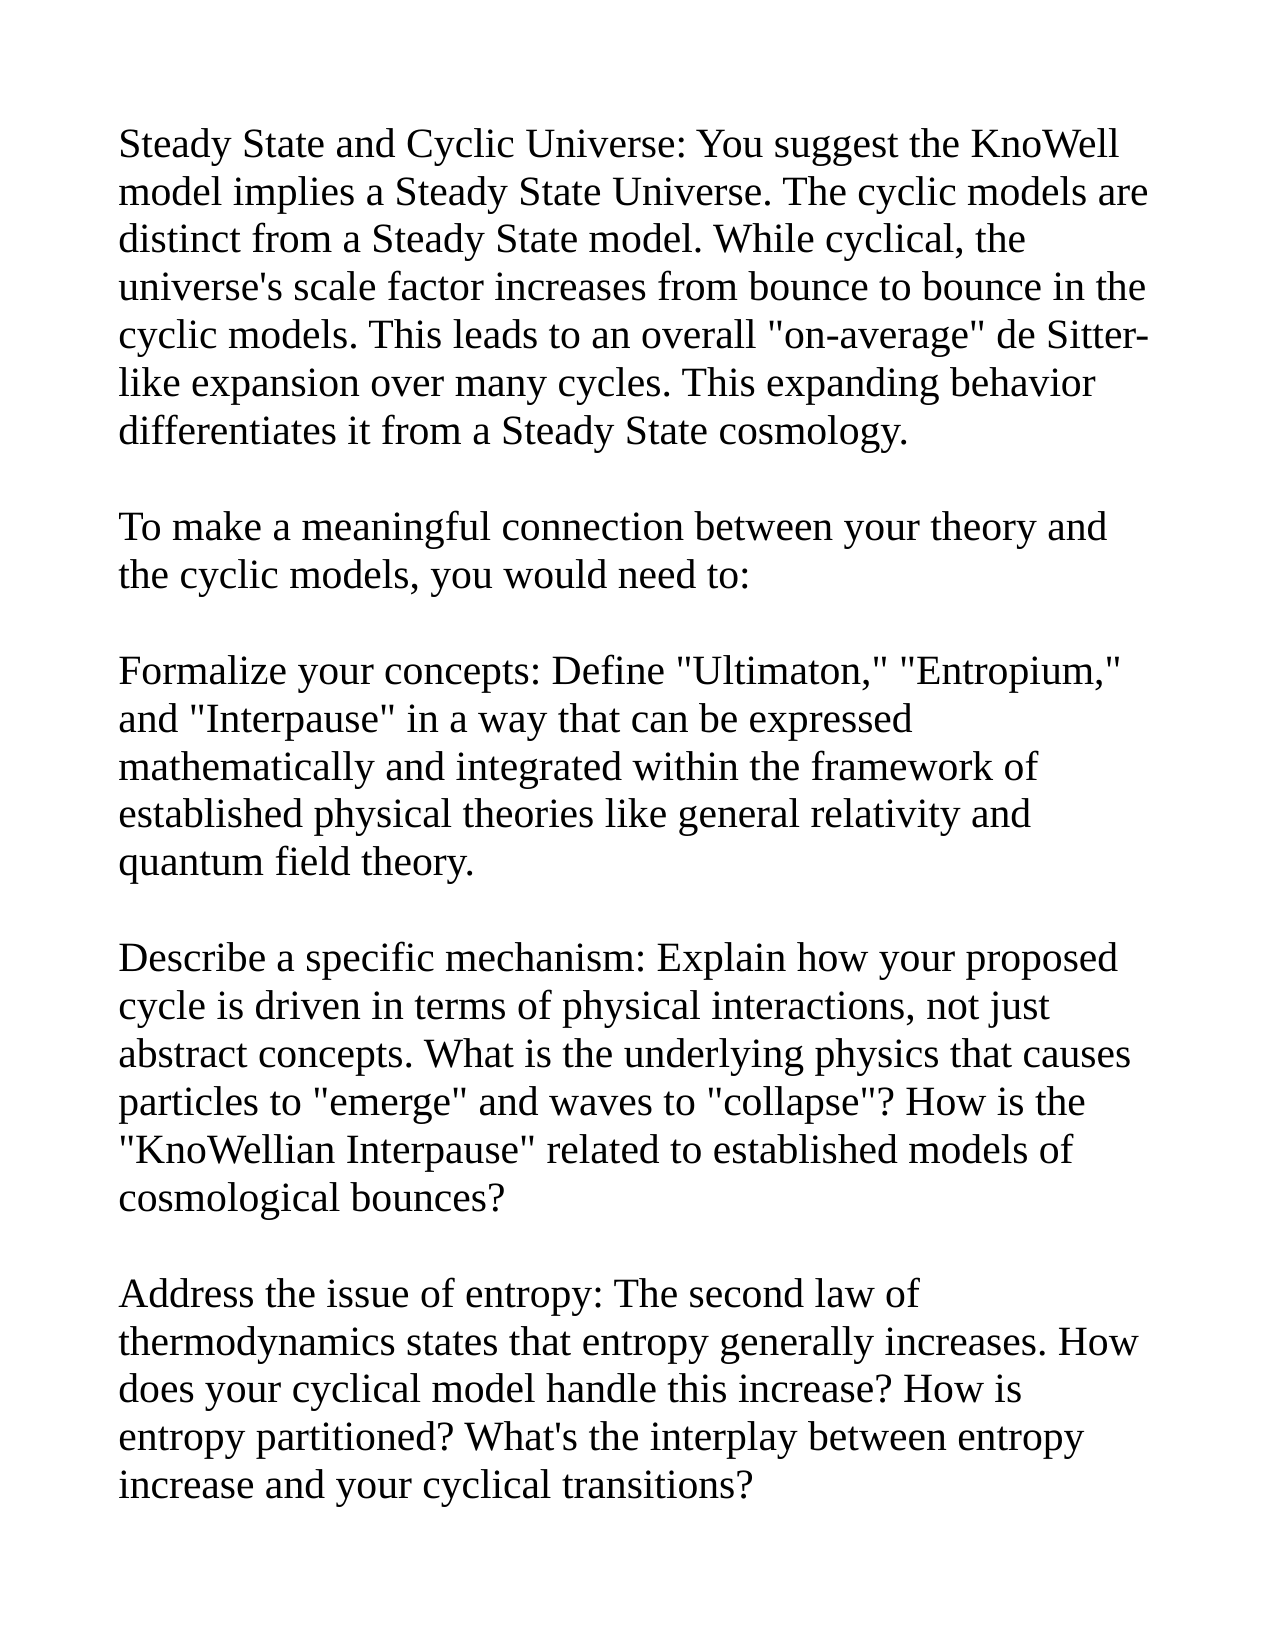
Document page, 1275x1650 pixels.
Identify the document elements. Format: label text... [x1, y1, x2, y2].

text Address the issue of entropy: The second law of thermodynamics states that entropy generally increases. How does your cyclical model handle this increase? How is entropy partitioned? What's the interplay between entropy increase and your cyclical transitions? [118, 1268, 1157, 1508]
text Steady State and Cyclic Universe: You suggest the KnoWell model implies a Steady State Universe. The cyclic models are distinct from a Steady State model. While cyclical, the universe's scale factor increases from bounce to bounce in the cyclic models. This leads to an overall "on-average" de Sitter-like expansion over many cycles. This expanding behavior differentiates it from a Steady State cosmology. [118, 118, 1157, 453]
text Describe a specific mechanism: Explain how your proposed cycle is driven in terms of physical interactions, not just abstract concepts. What is the underlying physics that causes particles to "emerge" and waves to "collapse"? How is the "KnoWellian Interpause" related to established models of cosmological bounces? [118, 933, 1157, 1220]
text Formalize your concepts: Define "Ultimaton," "Entropium," and "Interpause" in a way that can be expressed mathematically and integrated within the framework of established physical theories like general relativity and quantum field theory. [118, 645, 1157, 885]
text To make a meaningful connection between your theory and the cyclic models, you would need to: [118, 501, 1157, 597]
